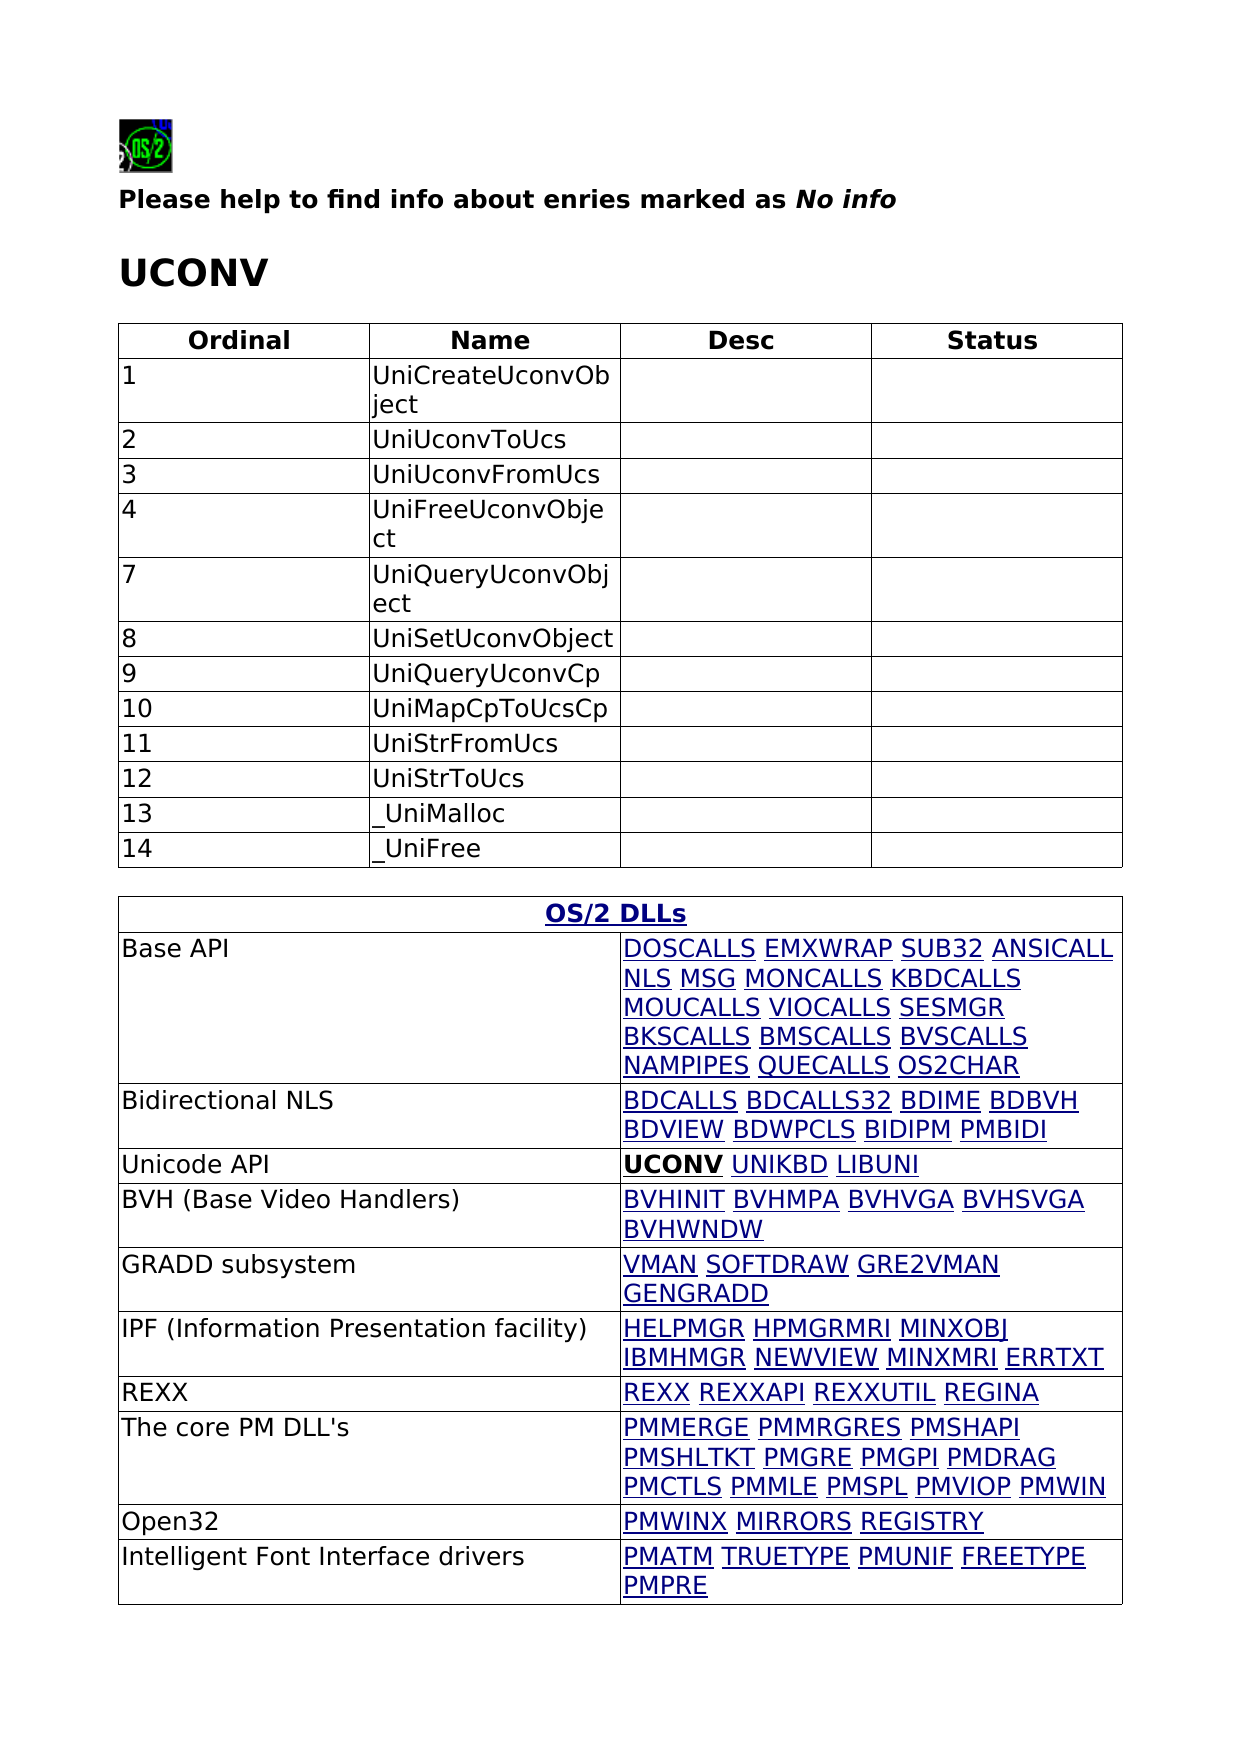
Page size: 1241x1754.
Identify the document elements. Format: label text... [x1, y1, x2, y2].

table_cell _UniFree [370, 833, 620, 867]
table_header Ordinal [119, 324, 369, 358]
table_cell UniStrFromUcs [370, 727, 620, 761]
table_cell BVHINIT BVHMPA BVHVGA BVHSVGA BVHWNDW [621, 1184, 1122, 1247]
table_cell [621, 833, 871, 867]
table_cell BDCALLS BDCALLS32 BDIME BDBVH BDVIEW BDWPCLS BIDIPM PMBIDI [621, 1084, 1122, 1148]
table_cell 7 [119, 558, 369, 621]
table_cell Unicode API [119, 1149, 620, 1183]
table_cell Bidirectional NLS [119, 1084, 620, 1148]
table_cell 1 [119, 359, 369, 422]
table_cell [621, 459, 871, 492]
table_cell BVH (Base Video Handlers) [119, 1184, 620, 1247]
table_cell 11 [119, 727, 369, 761]
table_cell 3 [119, 459, 369, 492]
table_cell Base API [119, 933, 620, 1083]
table_cell [872, 558, 1122, 621]
table_header Name [370, 324, 620, 358]
table_cell 13 [119, 798, 369, 832]
table_cell UniCreateUconvObject [370, 359, 620, 422]
table_cell [872, 494, 1122, 557]
table_cell UniUconvToUcs [370, 423, 620, 457]
text Please help to find info about enries marked as No info [118, 185, 1122, 214]
table_cell DOSCALLS EMXWRAP SUB32 ANSICALL NLS MSG MONCALLS KBDCALLS MOUCALLS VIOCALLS SESMGR BKSCALLS BMSCALLS BVSCALLS NAMPIPES QUECALLS OS2CHAR [621, 933, 1122, 1083]
table_cell [621, 657, 871, 691]
table_cell 2 [119, 423, 369, 457]
table_cell [872, 423, 1122, 457]
picture [118, 118, 173, 173]
table_cell [621, 622, 871, 656]
table_cell [872, 459, 1122, 492]
table_cell UCONV UNIKBD LIBUNI [621, 1149, 1122, 1183]
table_cell VMAN SOFTDRAW GRE2VMAN GENGRADD [621, 1248, 1122, 1311]
table_header OS/2 DLLs [119, 897, 1122, 932]
table_cell [872, 727, 1122, 761]
table_cell GRADD subsystem [119, 1248, 620, 1311]
table_cell The core PM DLL's [119, 1412, 620, 1504]
table_cell PMATM TRUETYPE PMUNIF FREETYPE PMPRE [621, 1540, 1122, 1603]
table_cell [872, 762, 1122, 797]
table_cell [621, 692, 871, 726]
table_cell 8 [119, 622, 369, 656]
table_cell 12 [119, 762, 369, 797]
table_cell 14 [119, 833, 369, 867]
table_cell UniMapCpToUcsCp [370, 692, 620, 726]
table_cell [621, 798, 871, 832]
table_cell [621, 762, 871, 797]
table_cell 10 [119, 692, 369, 726]
table_cell [872, 833, 1122, 867]
table_cell 9 [119, 657, 369, 691]
table_cell REXX [119, 1377, 620, 1411]
table_cell IPF (Information Presentation facility) [119, 1312, 620, 1376]
table_cell [872, 798, 1122, 832]
table_cell [621, 558, 871, 621]
table_cell UniUconvFromUcs [370, 459, 620, 492]
table_cell [872, 359, 1122, 422]
table_cell HELPMGR HPMGRMRI MINXOBJ IBMHMGR NEWVIEW MINXMRI ERRTXT [621, 1312, 1122, 1376]
table_cell [621, 494, 871, 557]
table_cell [872, 692, 1122, 726]
table_cell UniFreeUconvObject [370, 494, 620, 557]
table_cell PMWINX MIRRORS REGISTRY [621, 1505, 1122, 1539]
table_cell UniQueryUconvCp [370, 657, 620, 691]
table_cell UniStrToUcs [370, 762, 620, 797]
table_cell [621, 359, 871, 422]
table_cell UniQueryUconvObject [370, 558, 620, 621]
table_cell [621, 423, 871, 457]
table_cell Intelligent Font Interface drivers [119, 1540, 620, 1603]
table_cell PMMERGE PMMRGRES PMSHAPI PMSHLTKT PMGRE PMGPI PMDRAG PMCTLS PMMLE PMSPL PMVIOP PMWIN [621, 1412, 1122, 1504]
table_cell 4 [119, 494, 369, 557]
table_cell [872, 657, 1122, 691]
table_cell _UniMalloc [370, 798, 620, 832]
table_cell UniSetUconvObject [370, 622, 620, 656]
table_header Desc [621, 324, 871, 358]
table_cell REXX REXXAPI REXXUTIL REGINA [621, 1377, 1122, 1411]
table_header Status [872, 324, 1122, 358]
table_cell [872, 622, 1122, 656]
table_cell [621, 727, 871, 761]
subtitle UCONV [118, 252, 1122, 296]
table_cell Open32 [119, 1505, 620, 1539]
